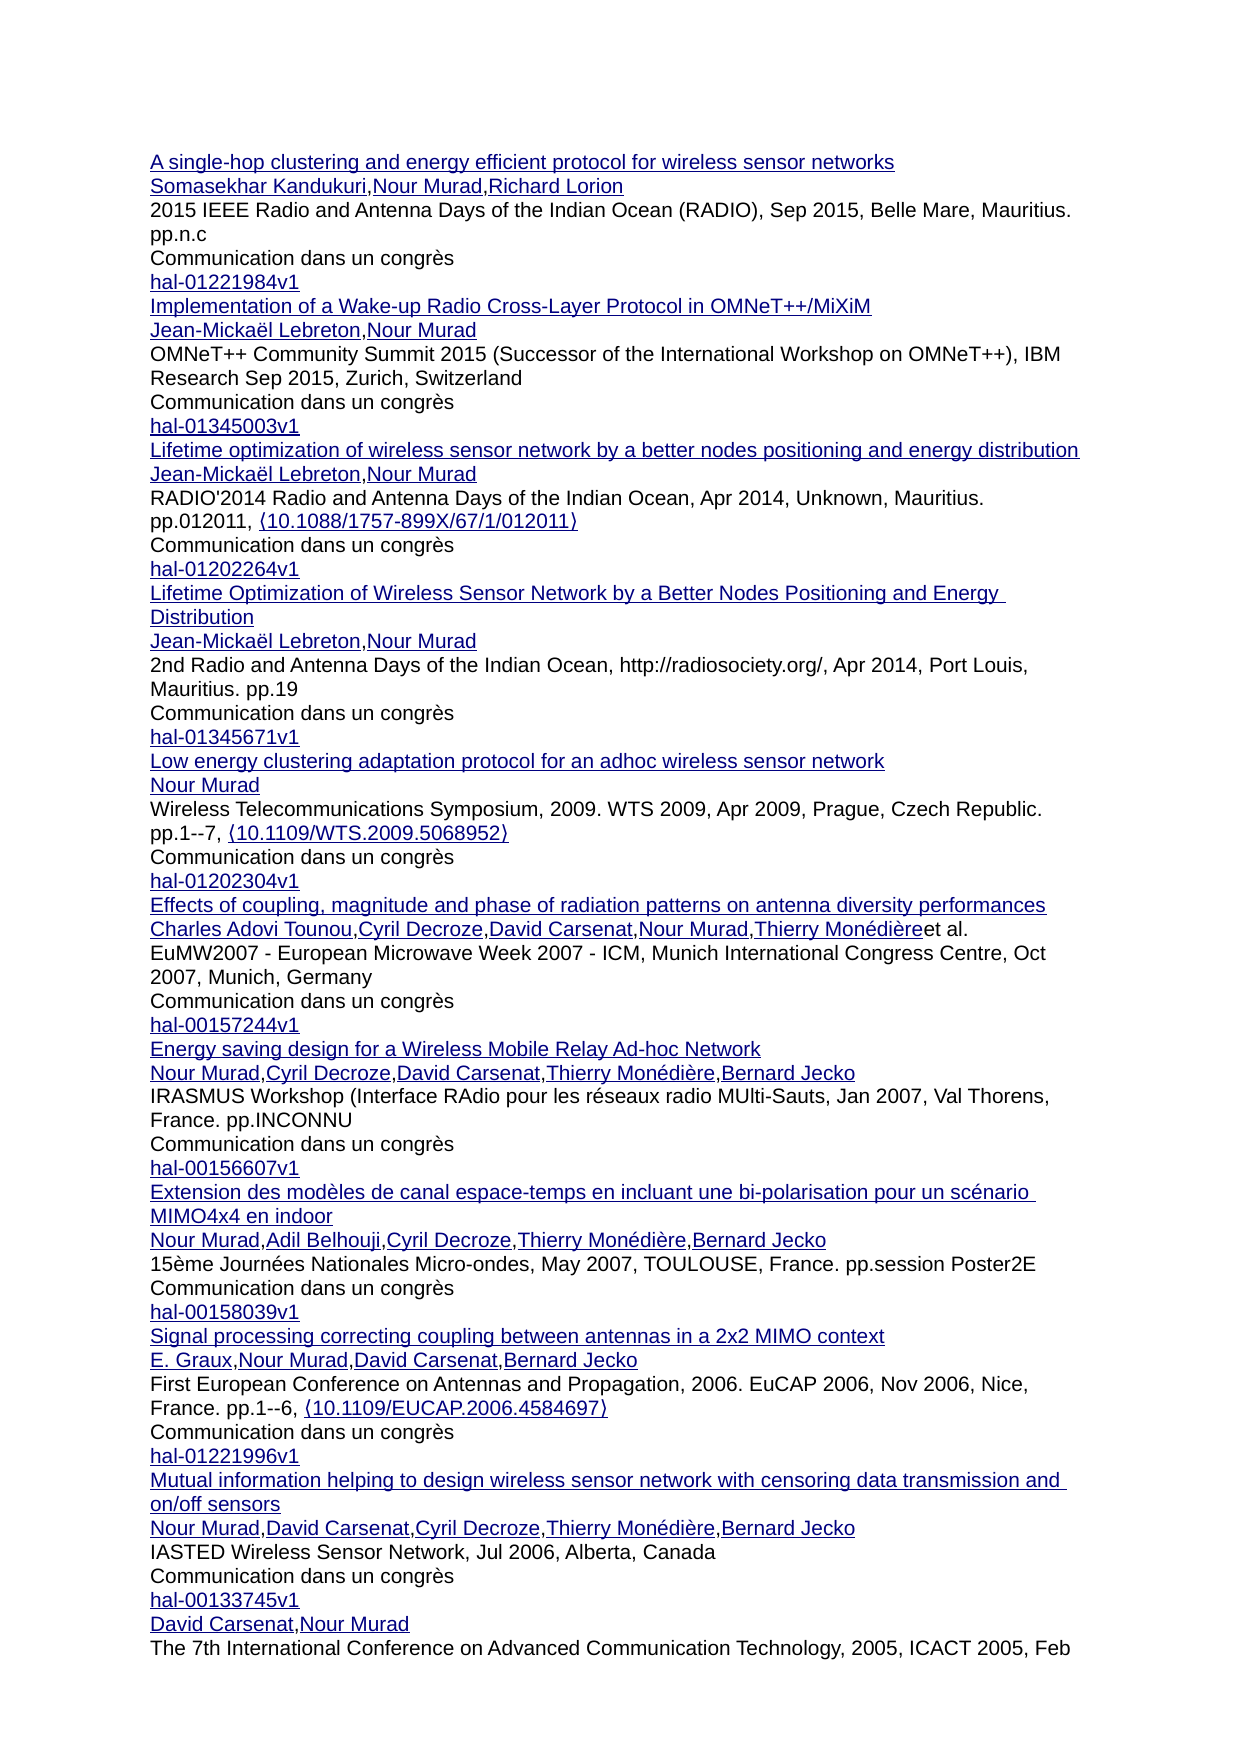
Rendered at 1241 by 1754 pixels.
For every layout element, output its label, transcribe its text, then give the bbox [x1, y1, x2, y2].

table_cell Extension des modèles de canal espace-temps en incluant une bi-polarisation pour un scénario MIMO4x4 en indoor Nour Murad,Adil Belhouji,Cyril Decroze,Thierry Monédière,Bernard Jecko 15ème Journées Nationales Micro-ondes, May 2007, TOULOUSE, France. pp.session Poster2E Communication dans un congrès hal-00158039v1 [150, 1180, 1090, 1324]
table_cell A single-hop clustering and energy efficient protocol for wireless sensor networks Somasekhar Kandukuri,Nour Murad,Richard Lorion 2015 IEEE Radio and Antenna Days of the Indian Ocean (RADIO), Sep 2015, Belle Mare, Mauritius. pp.n.c Communication dans un congrès hal-01221984v1 [150, 150, 1090, 294]
table_cell Lifetime Optimization of Wireless Sensor Network by a Better Nodes Positioning and Energy Distribution Jean-Mickaël Lebreton,Nour Murad 2nd Radio and Antenna Days of the Indian Ocean, http://radiosociety.org/, Apr 2014, Port Louis, Mauritius. pp.19 Communication dans un congrès hal-01345671v1 [150, 581, 1090, 749]
table_cell Mutual information helping to design wireless sensor network with censoring data transmission and on/off sensors Nour Murad,David Carsenat,Cyril Decroze,Thierry Monédière,Bernard Jecko IASTED Wireless Sensor Network, Jul 2006, Alberta, Canada Communication dans un congrès hal-00133745v1 [150, 1468, 1090, 1611]
table_cell Lifetime optimization of wireless sensor network by a better nodes positioning and energy distribution Jean-Mickaël Lebreton,Nour Murad RADIO'2014 Radio and Antenna Days of the Indian Ocean, Apr 2014, Unknown, Mauritius. pp.012011, ⟨10.1088/1757-899X/67/1/012011⟩ Communication dans un congrès hal-01202264v1 [150, 438, 1090, 581]
table_cell Effects of coupling, magnitude and phase of radiation patterns on antenna diversity performances Charles Adovi Tounou,Cyril Decroze,David Carsenat,Nour Murad,Thierry Monédièreet al. EuMW2007 - European Microwave Week 2007 - ICM, Munich International Congress Centre, Oct 2007, Munich, Germany Communication dans un congrès hal-00157244v1 [150, 893, 1090, 1036]
table_cell Energy saving design for a Wireless Mobile Relay Ad-hoc Network Nour Murad,Cyril Decroze,David Carsenat,Thierry Monédière,Bernard Jecko IRASMUS Workshop (Interface RAdio pour les réseaux radio MUlti-Sauts, Jan 2007, Val Thorens, France. pp.INCONNU Communication dans un congrès hal-00156607v1 [150, 1036, 1090, 1180]
table_cell Low energy clustering adaptation protocol for an adhoc wireless sensor network Nour Murad Wireless Telecommunications Symposium, 2009. WTS 2009, Apr 2009, Prague, Czech Republic. pp.1--7, ⟨10.1109/WTS.2009.5068952⟩ Communication dans un congrès hal-01202304v1 [150, 749, 1090, 893]
table_cell Implementation of a Wake-up Radio Cross-Layer Protocol in OMNeT++/MiXiM Jean-Mickaël Lebreton,Nour Murad OMNeT++ Community Summit 2015 (Successor of the International Workshop on OMNeT++), IBM Research Sep 2015, Zurich, Switzerland Communication dans un congrès hal-01345003v1 [150, 294, 1090, 437]
table_cell A threshold profile map definition for improved management of a 802.16 network David Carsenat,Nour Murad The 7th International Conference on Advanced Communication Technology, 2005, ICACT 2005, Feb 2005, Pyeong Chang-Goon, South Korea. pp.330--334, ⟨10.1109/ICACT.2005.245862⟩ Communication dans un congrès hal-01221997v1 [150, 1611, 1090, 1659]
table_cell Signal processing correcting coupling between antennas in a 2x2 MIMO context E. Graux,Nour Murad,David Carsenat,Bernard Jecko First European Conference on Antennas and Propagation, 2006. EuCAP 2006, Nov 2006, Nice, France. pp.1--6, ⟨10.1109/EUCAP.2006.4584697⟩ Communication dans un congrès hal-01221996v1 [150, 1324, 1090, 1468]
